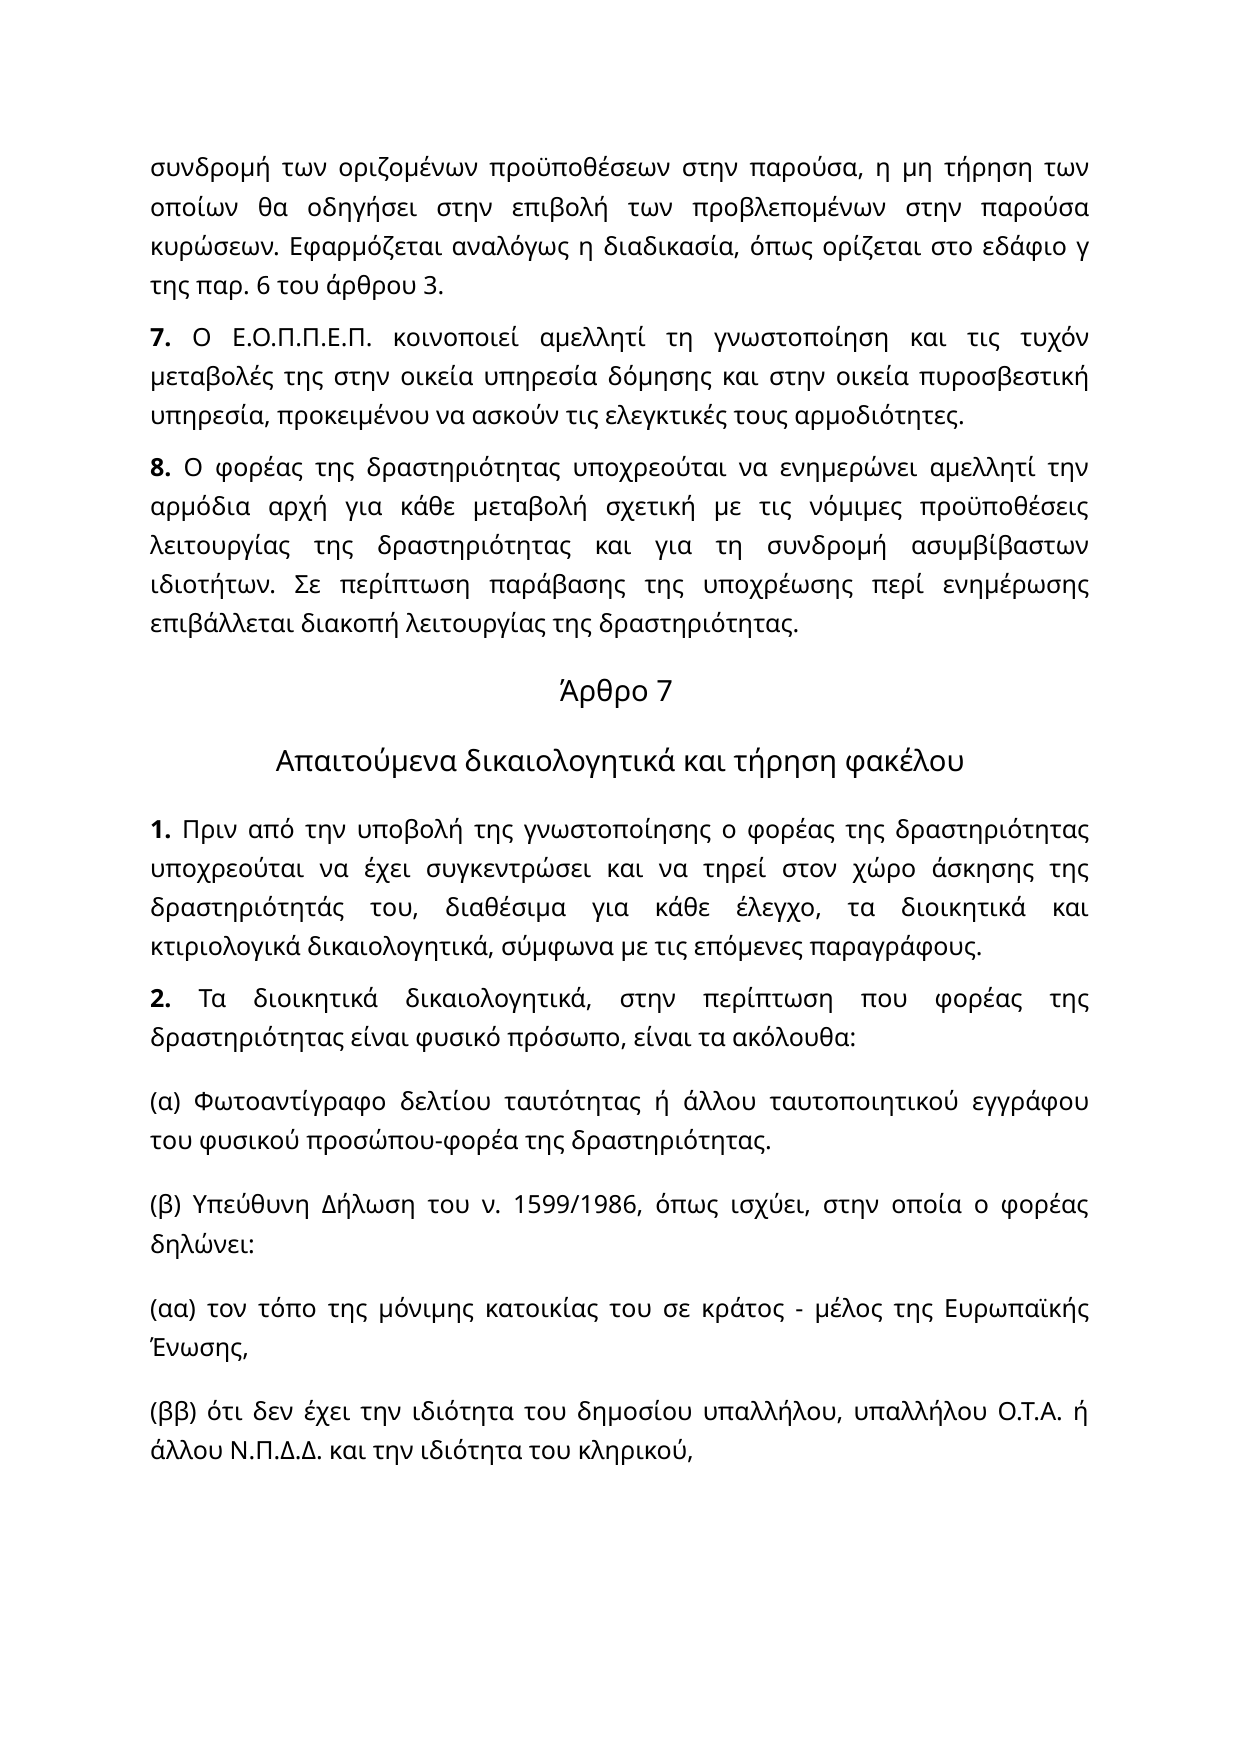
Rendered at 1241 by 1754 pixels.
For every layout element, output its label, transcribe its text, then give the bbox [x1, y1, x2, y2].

subtitle Απαιτούμενα δικαιολογητικά και τήρηση φακέλου [150, 741, 1090, 780]
text 2. Τα διοικητικά δικαιολογητικά, στην περίπτωση που φορέας της δραστηριότητας είναι φυσικό πρόσωπο, είναι τα ακόλουθα: [150, 980, 1090, 1054]
text 1. Πριν από την υποβολή της γνωστοποίησης ο φορέας της δραστηριότητας υποχρεούται να έχει συγκεντρώσει και να τηρεί στον χώρο άσκησης της δραστηριότητάς του, διαθέσιμα για κάθε έλεγχο, τα διοικητικά και κτιριολογικά δικαιολογητικά, σύμφωνα με τις επόμενες παραγράφους. [150, 811, 1090, 963]
text (α) Φωτοαντίγραφο δελτίου ταυτότητας ή άλλου ταυτοποιητικού εγγράφου του φυσικού προσώπου-φορέα της δραστηριότητας. [150, 1084, 1090, 1157]
subtitle Άρθρο 7 [150, 670, 1090, 710]
text (β) Υπεύθυνη Δήλωση του ν. 1599/1986, όπως ισχύει, στην οποία ο φορέας δηλώνει: [150, 1187, 1090, 1260]
text 8. Ο φορέας της δραστηριότητας υποχρεούται να ενημερώνει αμελλητί την αρμόδια αρχή για κάθε μεταβολή σχετική με τις νόμιμες προϋποθέσεις λειτουργίας της δραστηριότητας και για τη συνδρομή ασυμβίβαστων ιδιοτήτων. Σε περίπτωση παράβασης της υποχρέωσης περί ενημέρωσης επιβάλλεται διακοπή λειτουργίας της δραστηριότητας. [150, 449, 1090, 640]
text (ββ) ότι δεν έχει την ιδιότητα του δημοσίου υπαλλήλου, υπαλλήλου Ο.Τ.Α. ή άλλου Ν.Π.Δ.Δ. και την ιδιότητα του κληρικού, [150, 1394, 1090, 1467]
text (αα) τον τόπο της μόνιμης κατοικίας του σε κράτος - μέλος της Ευρωπαϊκής Ένωσης, [150, 1290, 1090, 1364]
text συνδρομή των οριζομένων προϋποθέσεων στην παρούσα, η μη τήρηση των οποίων θα οδηγήσει στην επιβολή των προβλεπομένων στην παρούσα κυρώσεων. Εφαρμόζεται αναλόγως η διαδικασία, όπως ορίζεται στο εδάφιο γ της παρ. 6 του άρθρου 3. [150, 150, 1090, 302]
text 7. Ο Ε.Ο.Π.Π.Ε.Π. κοινοποιεί αμελλητί τη γνωστοποίηση και τις τυχόν μεταβολές της στην οικεία υπηρεσία δόμησης και στην οικεία πυροσβεστική υπηρεσία, προκειμένου να ασκούν τις ελεγκτικές τους αρμοδιότητες. [150, 319, 1090, 432]
